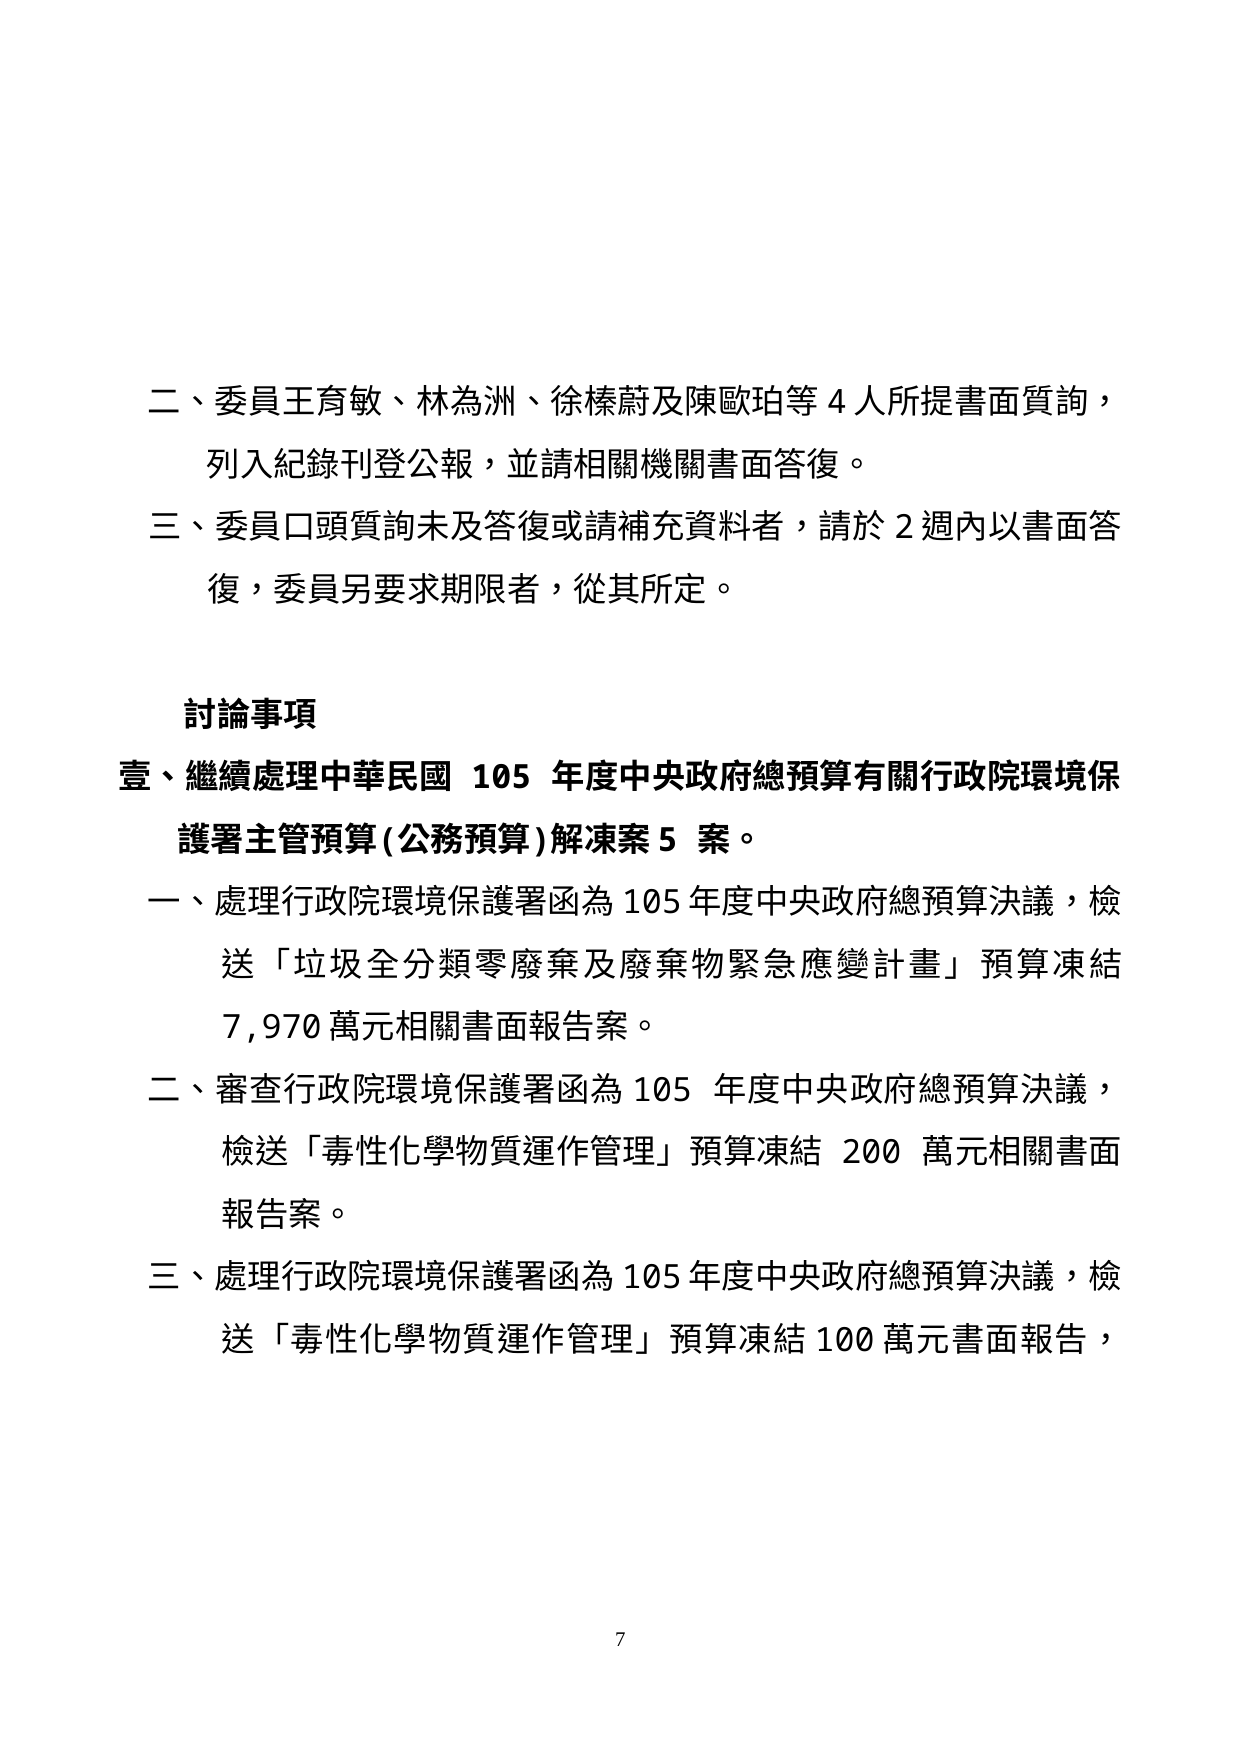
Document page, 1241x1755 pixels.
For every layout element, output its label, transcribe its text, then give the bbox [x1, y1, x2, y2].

text 討論事項 [118, 670, 1122, 733]
text 二、委員王育敏、林為洲、徐榛蔚及陳歐珀等4人所提書面質詢，列入紀錄刊登公報，並請相關機關書面答復。 [147, 358, 1122, 483]
text 一、處理行政院環境保護署函為105年度中央政府總預算決議，檢送「垃圾全分類零廢棄及廢棄物緊急應變計畫」預算凍結7,970萬元相關書面報告案。 [147, 858, 1122, 1045]
text 三、處理行政院環境保護署函為105年度中央政府總預算決議，檢送「毒性化學物質運作管理」預算凍結100萬元書面報告， [147, 1233, 1122, 1358]
text 三、委員口頭質詢未及答復或請補充資料者，請於2週內以書面答復，委員另要求期限者，從其所定。 [148, 483, 1122, 608]
text 壹、繼續處理中華民國 105 年度中央政府總預算有關行政院環境保護署主管預算(公務預算)解凍案5 案。 [118, 733, 1122, 858]
text 二、審查行政院環境保護署函為105 年度中央政府總預算決議，檢送「毒性化學物質運作管理」預算凍結 200 萬元相關書面報告案。 [147, 1045, 1122, 1233]
